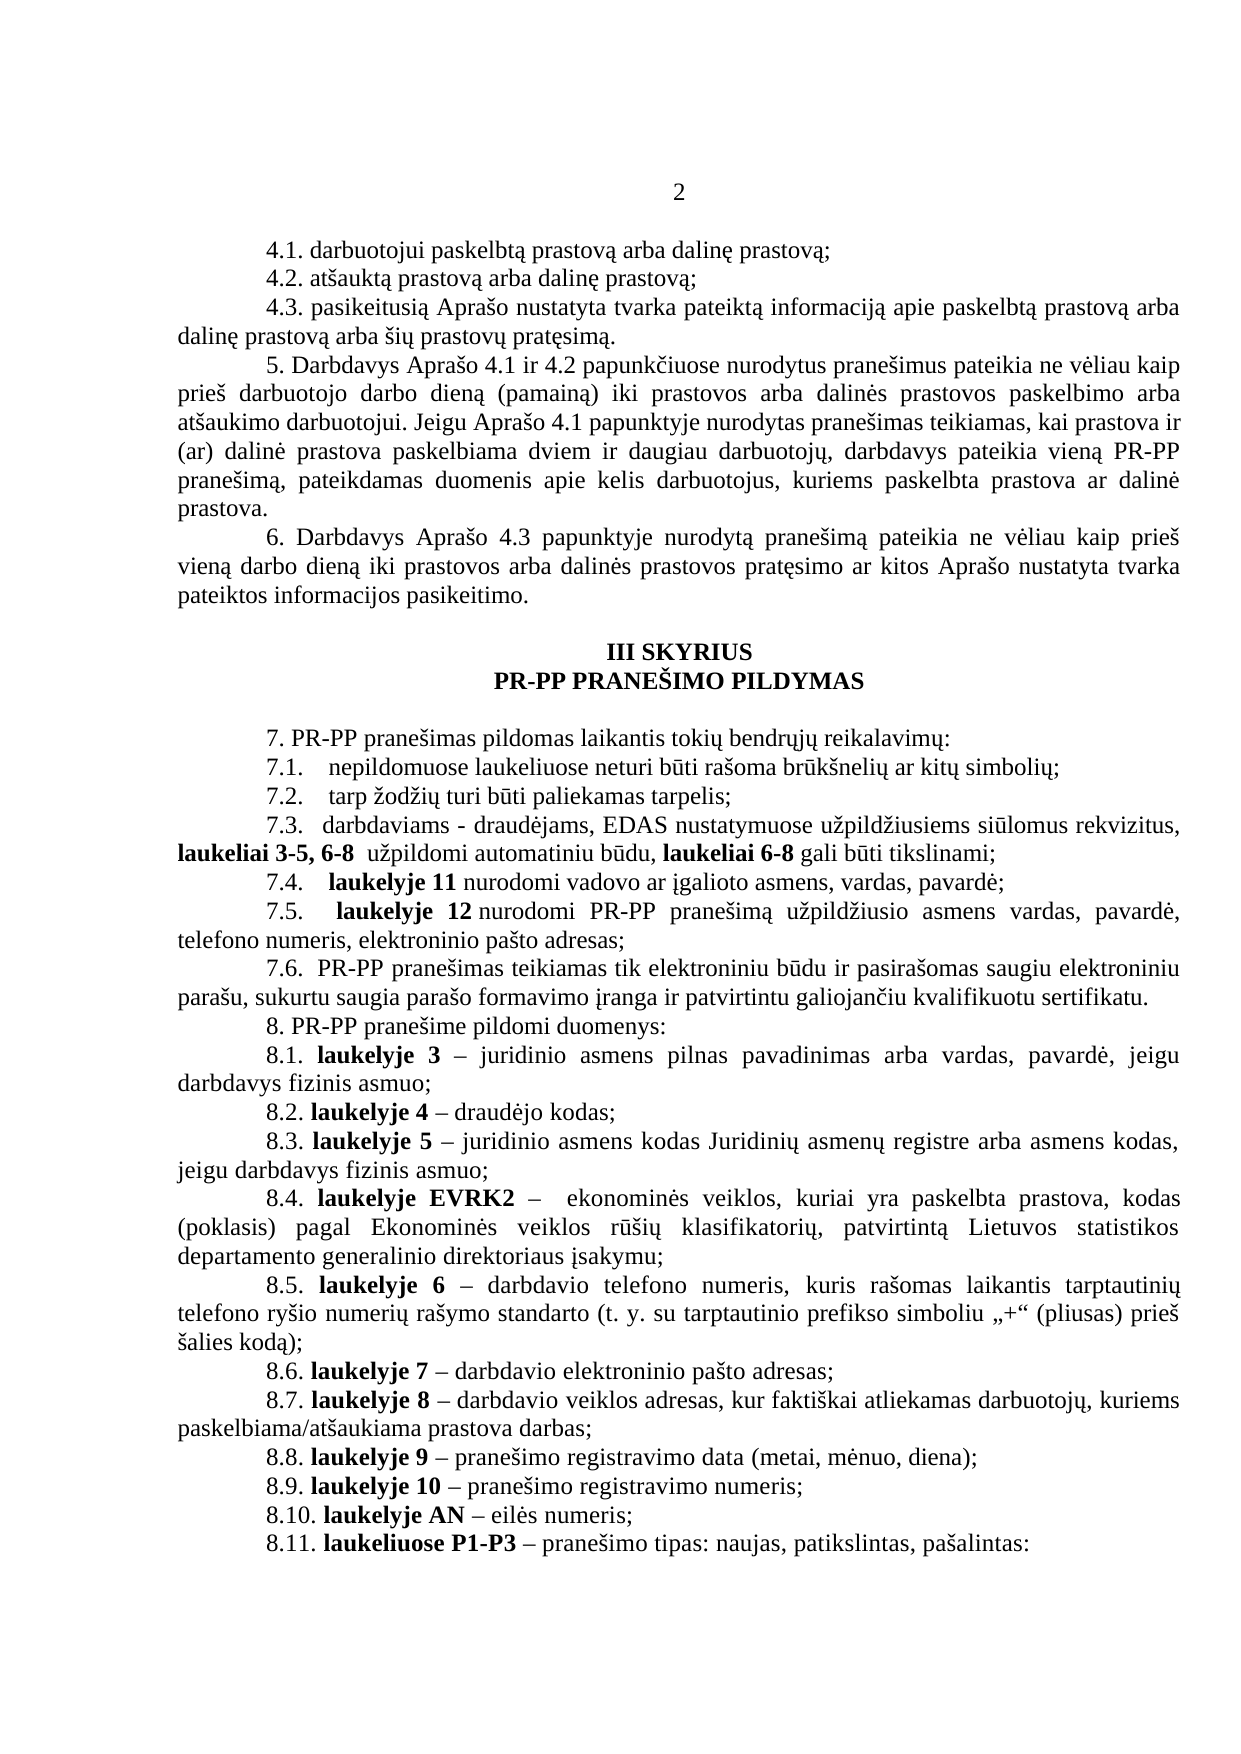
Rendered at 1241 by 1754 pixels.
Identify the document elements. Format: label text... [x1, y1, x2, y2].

text 8.3. laukelyje 5 – juridinio asmens kodas Juridinių asmenų registre arba asmens kodas, jeigu darbdavys fizinis asmuo; [177, 1126, 1181, 1183]
text 8.1. laukelyje 3 – juridinio asmens pilnas pavadinimas arba vardas, pavardė, jeigu darbdavys fizinis asmuo; [177, 1040, 1181, 1097]
text 8.2. laukelyje 4 – draudėjo kodas; [177, 1097, 1181, 1126]
text PR-PP PRANEŠIMO PILDYMAS [177, 666, 1181, 695]
text 6. Darbdavys Aprašo 4.3 papunktyje nurodytą pranešimą pateikia ne vėliau kaip prieš vieną darbo dieną iki prastovos arba dalinės prastovos pratęsimo ar kitos Aprašo nustatyta tvarka pateiktos informacijos pasikeitimo. [177, 522, 1181, 608]
text 4.3. pasikeitusią Aprašo nustatyta tvarka pateiktą informaciją apie paskelbtą prastovą arba dalinę prastovą arba šių prastovų pratęsimą. [177, 292, 1181, 350]
text 8.6. laukelyje 7 – darbdavio elektroninio pašto adresas; [177, 1356, 1181, 1385]
text 8. PR-PP pranešime pildomi duomenys: [177, 1011, 1181, 1040]
text 8.8. laukelyje 9 – pranešimo registravimo data (metai, mėnuo, diena); [177, 1442, 1181, 1471]
text 7.4. laukelyje 11 nurodomi vadovo ar įgalioto asmens, vardas, pavardė; [177, 867, 1181, 896]
text 4.2. atšauktą prastovą arba dalinę prastovą; [177, 263, 1181, 292]
text 8.5. laukelyje 6 – darbdavio telefono numeris, kuris rašomas laikantis tarptautinių telefono ryšio numerių rašymo standarto (t. y. su tarptautinio prefikso simboliu „+“ (pliusas) prieš šalies kodą); [177, 1270, 1181, 1356]
text 7.6. PR-PP pranešimas teikiamas tik elektroniniu būdu ir pasirašomas saugiu elektroniniu parašu, sukurtu saugia parašo formavimo įranga ir patvirtintu galiojančiu kvalifikuotu sertifikatu. [177, 953, 1181, 1011]
text 8.11. laukeliuose P1-P3 – pranešimo tipas: naujas, patikslintas, pašalintas: [177, 1528, 1181, 1557]
text 7.1. nepildomuose laukeliuose neturi būti rašoma brūkšnelių ar kitų simbolių; [177, 752, 1181, 781]
text 8.4. laukelyje EVRK2 – ekonominės veiklos, kuriai yra paskelbta prastova, kodas (poklasis) pagal Ekonominės veiklos rūšių klasifikatorių, patvirtintą Lietuvos statistikos departamento generalinio direktoriaus įsakymu; [177, 1183, 1181, 1270]
text III SKYRIUS [177, 637, 1181, 666]
text 5. Darbdavys Aprašo 4.1 ir 4.2 papunkčiuose nurodytus pranešimus pateikia ne vėliau kaip prieš darbuotojo darbo dieną (pamainą) iki prastovos arba dalinės prastovos paskelbimo arba atšaukimo darbuotojui. Jeigu Aprašo 4.1 papunktyje nurodytas pranešimas teikiamas, kai prastova ir (ar) dalinė prastova paskelbiama dviem ir daugiau darbuotojų, darbdavys pateikia vieną PR-PP pranešimą, pateikdamas duomenis apie kelis darbuotojus, kuriems paskelbta prastova ar dalinė prastova. [177, 350, 1181, 522]
text 8.7. laukelyje 8 – darbdavio veiklos adresas, kur faktiškai atliekamas darbuotojų, kuriems paskelbiama/atšaukiama prastova darbas; [177, 1385, 1181, 1442]
text 7.2. tarp žodžių turi būti paliekamas tarpelis; [177, 781, 1181, 810]
text 8.9. laukelyje 10 – pranešimo registravimo numeris; [177, 1471, 1181, 1500]
text 7.5. laukelyje 12 nurodomi PR-PP pranešimą užpildžiusio asmens vardas, pavardė, telefono numeris, elektroninio pašto adresas; [177, 896, 1181, 953]
text 7.3. darbdaviams - draudėjams, EDAS nustatymuose užpildžiusiems siūlomus rekvizitus, laukeliai 3-5, 6-8 užpildomi automatiniu būdu, laukeliai 6-8 gali būti tikslinami; [177, 810, 1181, 867]
text 7. PR-PP pranešimas pildomas laikantis tokių bendrųjų reikalavimų: [177, 723, 1181, 752]
text 8.10. laukelyje AN – eilės numeris; [177, 1500, 1181, 1528]
text 4.1. darbuotojui paskelbtą prastovą arba dalinę prastovą; [177, 235, 1181, 263]
